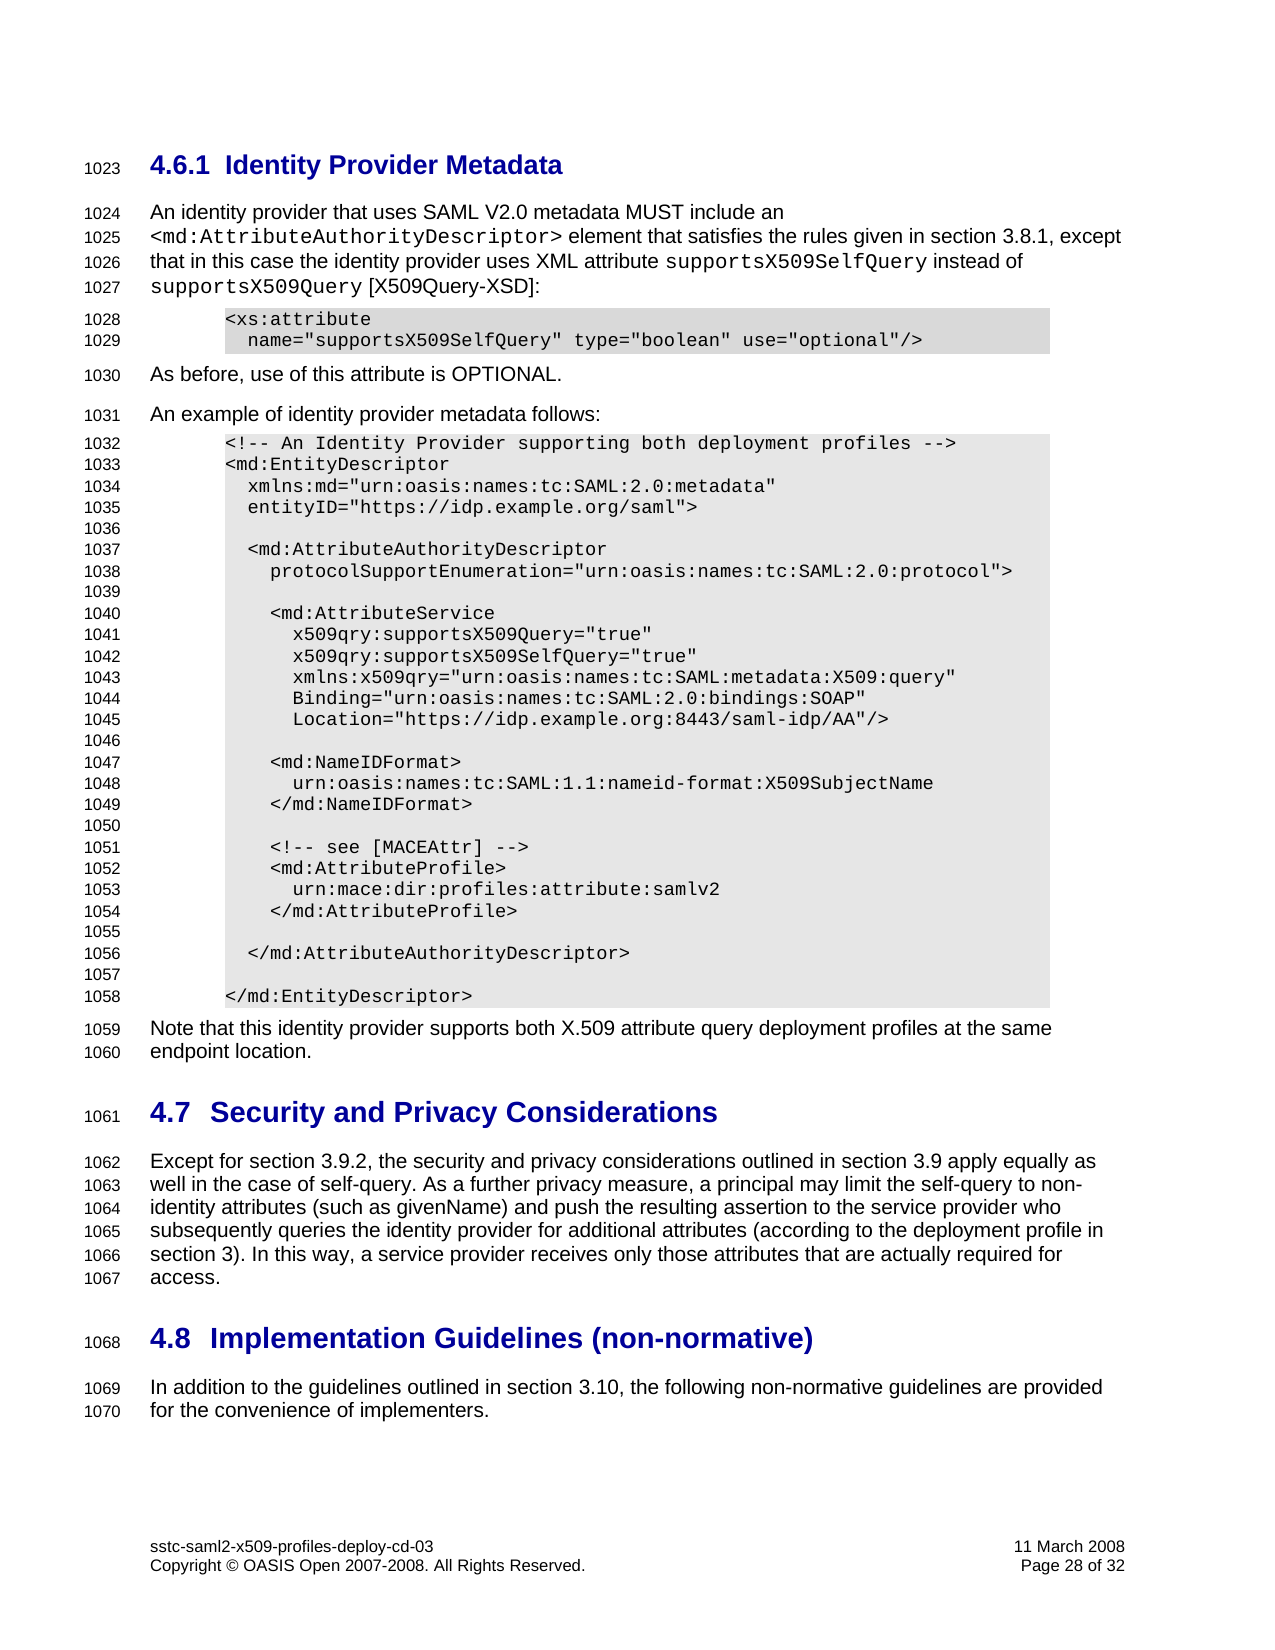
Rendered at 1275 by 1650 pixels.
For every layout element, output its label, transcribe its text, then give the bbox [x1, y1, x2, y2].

text <!-- An Identity Provider supporting both deployment profiles --> [225, 434, 1050, 455]
text Binding="urn:oasis:names:tc:SAML:2.0:bindings:SOAP" [225, 689, 1050, 710]
text <md:AttributeAuthorityDescriptor [225, 540, 1050, 562]
text protocolSupportEnumeration="urn:oasis:names:tc:SAML:2.0:protocol"> [225, 562, 1050, 583]
subtitle Implementation Guidelines (non-normative) [150, 1322, 1125, 1355]
text <md:NameIDFormat> [225, 753, 1050, 774]
text entityID="https://idp.example.org/saml"> [225, 498, 1050, 519]
subtitle Identity Provider Metadata [150, 150, 1125, 180]
text name="supportsX509SelfQuery" type="boolean" use="optional"/> [225, 331, 1050, 354]
text <md:AttributeService [225, 604, 1050, 625]
text Location="https://idp.example.org:8443/saml-idp/AA"/> [225, 710, 1050, 732]
text <!-- see [MACEAttr] --> [225, 838, 1050, 859]
text <md:AttributeProfile> [225, 859, 1050, 880]
text </md:AttributeProfile> [225, 902, 1050, 923]
text </md:EntityDescriptor> [225, 987, 1050, 1008]
text An identity provider that uses SAML V2.0 metadata MUST include an <md:AttributeAuthorityDescriptor> element that satisfies the rules given in section 3.8.1, except that in this case the identity provider uses XML attribute supportsX509SelfQuery instead of supportsX509Query [X509Query-XSD]: [150, 201, 1125, 299]
text Note that this identity provider supports both X.509 attribute query deployment profiles at the same endpoint location. [150, 1016, 1125, 1063]
text An example of identity provider metadata follows: [150, 402, 1125, 426]
text x509qry:supportsX509SelfQuery="true" [225, 647, 1050, 668]
subtitle Security and Privacy Considerations [150, 1096, 1125, 1129]
text </md:NameIDFormat> [225, 795, 1050, 817]
text xmlns:x509qry="urn:oasis:names:tc:SAML:metadata:X509:query" [225, 668, 1050, 689]
text As before, use of this attribute is OPTIONAL. [150, 363, 1125, 386]
text xmlns:md="urn:oasis:names:tc:SAML:2.0:metadata" [225, 477, 1050, 498]
text In addition to the guidelines outlined in section 3.10, the following non-normative guidelines are provided for the convenience of implementers. [150, 1376, 1125, 1422]
text <xs:attribute [225, 308, 1050, 331]
text x509qry:supportsX509Query="true" [225, 625, 1050, 647]
text </md:AttributeAuthorityDescriptor> [225, 944, 1050, 965]
text urn:oasis:names:tc:SAML:1.1:nameid-format:X509SubjectName [225, 774, 1050, 795]
text <md:EntityDescriptor [225, 455, 1050, 477]
text urn:mace:dir:profiles:attribute:samlv2 [225, 880, 1050, 902]
text Except for section 3.9.2, the security and privacy considerations outlined in section 3.9 apply equally as well in the case of self-query. As a further privacy measure, a principal may limit the self-query to non-identity attributes (such as givenName) and push the resulting assertion to the service provider who subsequently queries the identity provider for additional attributes (according to the deployment profile in section 3). In this way, a service provider receives only those attributes that are actually required for access. [150, 1149, 1125, 1289]
